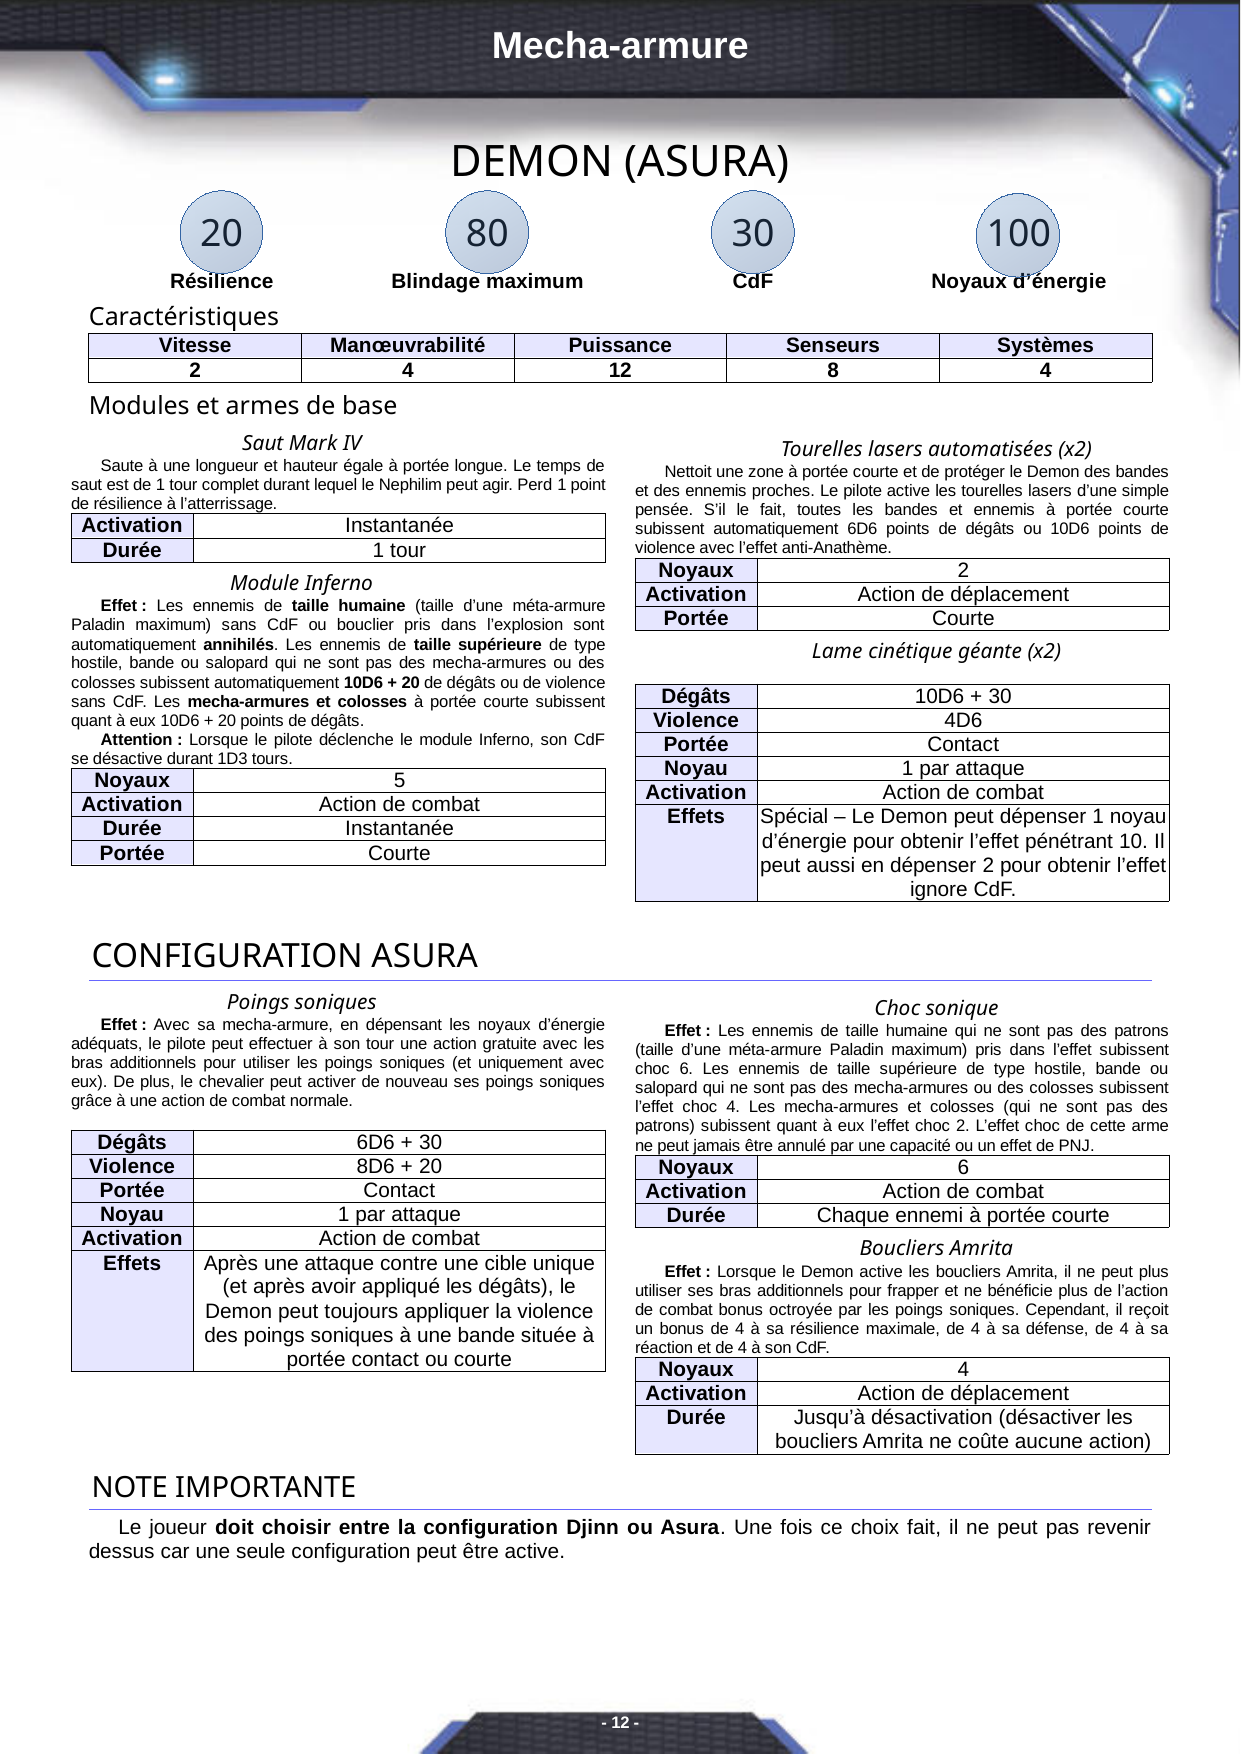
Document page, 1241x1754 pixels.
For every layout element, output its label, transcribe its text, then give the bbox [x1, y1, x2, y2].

table_cell Contact [194, 1179, 605, 1202]
table_cell Jusqu’à désactivation (désactiver les boucliers Amrita ne coûte aucune action) [758, 1406, 1169, 1453]
table_cell Action de combat [194, 793, 605, 816]
table_cell 1 par attaque [758, 757, 1169, 780]
subtitle Caractéristiques [88, 299, 1152, 333]
table_cell 1 tour [194, 539, 605, 562]
table_header Puissance [515, 334, 726, 357]
table_cell Portée [636, 607, 757, 630]
table_cell Action de déplacement [758, 1382, 1169, 1405]
table_header Instantanée [194, 514, 605, 537]
table_header 20 [89, 195, 201, 269]
table_header Dégâts [72, 1131, 193, 1154]
table_cell Instantanée [194, 817, 605, 840]
subtitle Demon (Asura) [88, 130, 1152, 189]
table_cell Durée [636, 1406, 757, 1453]
table_cell Durée [72, 539, 193, 562]
table_cell Action de déplacement [758, 583, 1169, 606]
table_header Noyaux [636, 559, 757, 582]
table_header Noyaux [636, 1156, 757, 1179]
table_header Manœuvrabilité [302, 334, 514, 357]
subtitle Note importante [88, 1463, 1152, 1509]
table_header 6D6 + 30 [194, 1131, 605, 1154]
table_header 80 [508, 195, 620, 269]
table_cell Action de combat [758, 781, 1169, 804]
table_cell Effets [72, 1251, 193, 1371]
table_cell Activation [72, 1227, 193, 1250]
table_header 100 [886, 195, 1003, 269]
table_cell Violence [636, 709, 757, 732]
text Le joueur doit choisir entre la configuration Djinn ou Asura. Une fois ce choix fait, il ne peut pas revenir dessus car une seule configuration peut être active. [88, 1515, 1152, 1563]
subtitle Module Inferno [71, 568, 534, 596]
table_cell 8D6 + 20 [194, 1155, 605, 1178]
table_header Activation [72, 514, 193, 537]
table_cell Portée [636, 733, 757, 756]
subtitle Saut Mark IV [71, 428, 534, 456]
table_cell Action de combat [758, 1180, 1169, 1203]
table_cell Courte [758, 607, 1169, 630]
subtitle Lame cinétique géante (x2) [706, 636, 1169, 664]
table_header 6 [758, 1156, 1169, 1179]
subtitle Modules et armes de base [88, 388, 1152, 422]
table_header 100 [1033, 195, 1152, 269]
table_cell Violence [72, 1155, 193, 1178]
table_cell Contact [758, 733, 1169, 756]
table_cell Chaque ennemi à portée courte [758, 1204, 1169, 1227]
table_cell 1 par attaque [194, 1203, 605, 1226]
table_cell Activation [636, 583, 757, 606]
table_header 30 [774, 195, 886, 269]
table_cell CdF [620, 269, 886, 293]
table_cell Activation [72, 793, 193, 816]
table_header Noyaux [636, 1358, 757, 1381]
subtitle Choc sonique [706, 992, 1169, 1021]
table_cell 8 [727, 359, 939, 382]
table_cell Durée [636, 1204, 757, 1227]
table_cell Activation [636, 1180, 757, 1203]
subtitle Poings soniques [71, 987, 534, 1015]
subtitle Tourelles lasers automatisées (x2) [706, 433, 1169, 462]
table_header Noyaux [72, 769, 193, 792]
table_cell Résilience [89, 269, 354, 293]
table_cell 4 [302, 359, 514, 382]
text Attention : Lorsque le pilote déclenche le module Inferno, son CdF se désactive durant 1D3 tours. [71, 730, 605, 768]
table_cell Noyau [636, 757, 757, 780]
table_header Senseurs [727, 334, 939, 357]
table_header Systèmes [940, 334, 1152, 357]
table_header 10D6 + 30 [758, 685, 1169, 708]
text Saute à une longueur et hauteur égale à portée longue. Le temps de saut est de 1 tour complet durant lequel le Nephilim peut agir. Perd 1 point de résilience à l’atterrissage. [71, 456, 605, 513]
table_header 80 [354, 195, 466, 269]
table_cell Action de combat [194, 1227, 605, 1250]
table_header 2 [758, 559, 1169, 582]
table_cell Spécial – Le Demon peut dépenser 1 noyau d’énergie pour obtenir l’effet pénétrant 10. Il peut aussi en dépenser 2 pour obtenir l’effet ignore CdF. [758, 805, 1169, 901]
subtitle Configuration Asura [88, 929, 1152, 981]
text Effet : Les ennemis de taille humaine qui ne sont pas des patrons (taille d’une méta-armure Paladin maximum) pris dans l’effet subissent choc 6. Les ennemis de taille supérieure de type hostile, bande ou salopard qui ne sont pas des mecha-armures ou des colosses subissent l’effet choc 4. Les mecha-armures et colosses (qui ne sont pas des patrons) subissent quant à eux l’effet choc 2. L’effet choc de cette arme ne peut jamais être annulé par une capacité ou un effet de PNJ. [635, 1021, 1169, 1154]
table_cell Durée [72, 817, 193, 840]
table_cell Après une attaque contre une cible unique (et après avoir appliqué les dégâts), le Demon peut toujours appliquer la violence des poings soniques à une bande située à portée contact ou courte [194, 1251, 605, 1371]
table_cell Courte [194, 841, 605, 864]
table_cell 4D6 [758, 709, 1169, 732]
table_cell Activation [636, 1382, 757, 1405]
table_cell Noyau [72, 1203, 193, 1226]
text Effet : Avec sa mecha-armure, en dépensant les noyaux d’énergie adéquats, le pilote peut effectuer à son tour une action gratuite avec les bras additionnels pour utiliser les poings soniques (et uniquement avec eux). De plus, le chevalier peut activer de nouveau ses poings soniques grâce à une action de combat normale. [71, 1015, 605, 1110]
table_header 4 [758, 1358, 1169, 1381]
table_cell Effets [636, 805, 757, 901]
table_cell Noyaux d’énergie [886, 269, 1152, 293]
text Nettoit une zone à portée courte et de protéger le Demon des bandes et des ennemis proches. Le pilote active les tourelles lasers d’une simple pensée. S’il le fait, toutes les bandes et ennemis à portée courte subissent automatiquement 6D6 points de dégâts ou 10D6 points de violence avec l’effet anti-Anathème. [635, 462, 1169, 557]
table_cell Portée [72, 841, 193, 864]
table_cell Portée [72, 1179, 193, 1202]
table_header 30 [620, 195, 732, 269]
table_cell 12 [515, 359, 726, 382]
table_cell Activation [636, 781, 757, 804]
picture [0, 0, 1241, 1754]
table_header 20 [242, 195, 354, 269]
text Effet : Lorsque le Demon active les boucliers Amrita, il ne peut plus utiliser ses bras additionnels pour frapper et ne bénéficie plus de l’action de combat bonus octroyée par les poings soniques. Cependant, il reçoit un bonus de 4 à sa résilience maximale, de 4 à sa défense, de 4 à sa réaction et de 4 à son CdF. [635, 1262, 1169, 1357]
table_header Vitesse [89, 334, 301, 357]
text Effet : Les ennemis de taille humaine (taille d’une méta-armure Paladin maximum) sans CdF ou bouclier pris dans l’explosion sont automatiquement annihilés. Les ennemis de taille supérieure de type hostile, bande ou salopard qui ne sont pas des mecha-armures ou des colosses subissent automatiquement 10D6 + 20 de dégâts ou de violence sans CdF. Les mecha-armures et colosses à portée courte subissent quant à eux 10D6 + 20 points de dégâts. [71, 596, 605, 730]
table_header Dégâts [636, 685, 757, 708]
subtitle Boucliers Amrita [706, 1233, 1169, 1262]
table_header 5 [194, 769, 605, 792]
table_cell Blindage maximum [354, 269, 620, 293]
table_cell 2 [89, 359, 301, 382]
table_cell 4 [940, 359, 1152, 382]
